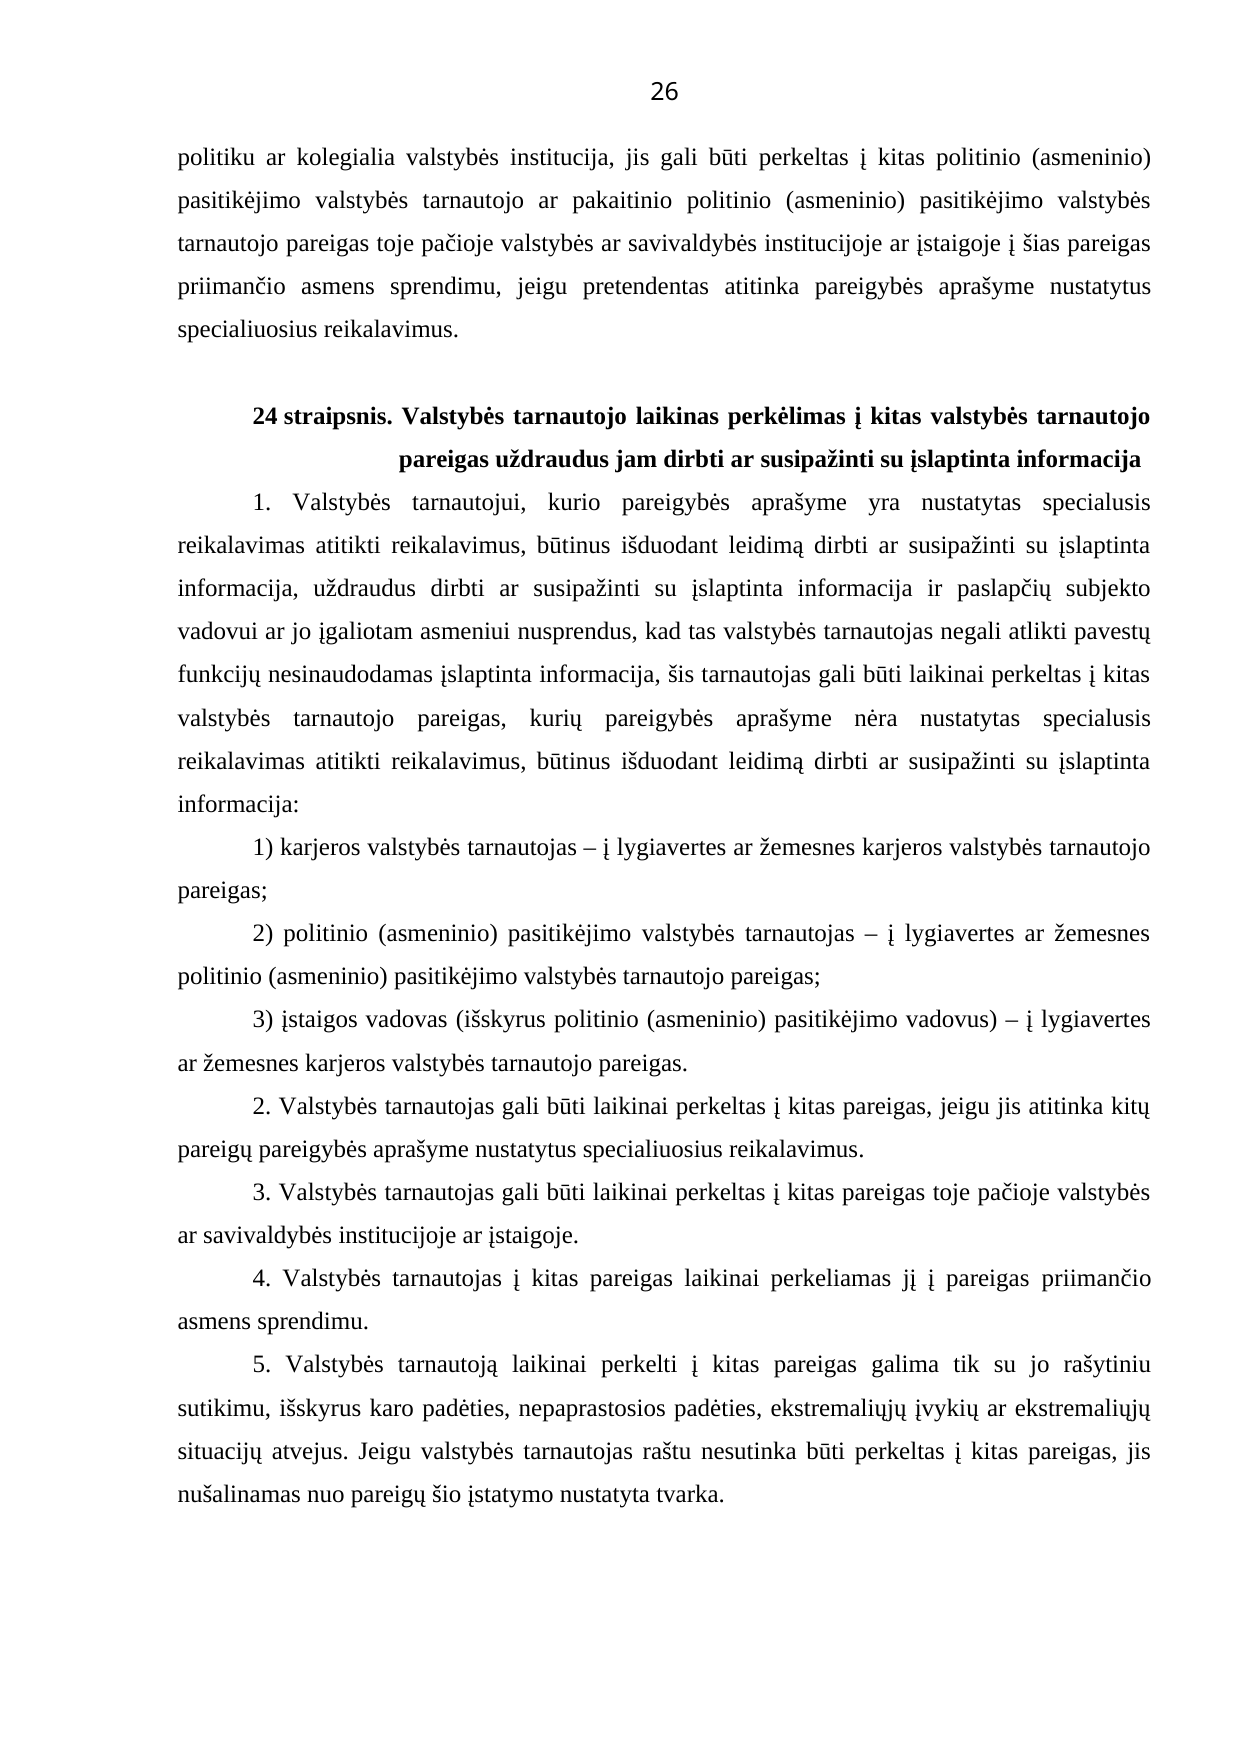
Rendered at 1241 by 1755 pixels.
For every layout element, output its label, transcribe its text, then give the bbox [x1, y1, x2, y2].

text 4. Valstybės tarnautojas į kitas pareigas laikinai perkeliamas jį į pareigas priimančio asmens sprendimu. [177, 1263, 1152, 1335]
text 5. Valstybės tarnautoją laikinai perkelti į kitas pareigas galima tik su jo rašytiniu sutikimu, išskyrus karo padėties, nepaprastosios padėties, ekstremaliųjų įvykių ar ekstremaliųjų situacijų atvejus. Jeigu valstybės tarnautojas raštu nesutinka būti perkeltas į kitas pareigas, jis nušalinamas nuo pareigų šio įstatymo nustatyta tvarka. [177, 1349, 1152, 1508]
text politiku ar kolegialia valstybės institucija, jis gali būti perkeltas į kitas politinio (asmeninio) pasitikėjimo valstybės tarnautojo ar pakaitinio politinio (asmeninio) pasitikėjimo valstybės tarnautojo pareigas toje pačioje valstybės ar savivaldybės institucijoje ar įstaigoje į šias pareigas priimančio asmens sprendimu, jeigu pretendentas atitinka pareigybės aprašyme nustatytus specialiuosius reikalavimus. [177, 142, 1152, 343]
text 3) įstaigos vadovas (išskyrus politinio (asmeninio) pasitikėjimo vadovus) – į lygiavertes ar žemesnes karjeros valstybės tarnautojo pareigas. [177, 1004, 1152, 1076]
text 3. Valstybės tarnautojas gali būti laikinai perkeltas į kitas pareigas toje pačioje valstybės ar savivaldybės institucijoje ar įstaigoje. [177, 1177, 1152, 1249]
text 1. Valstybės tarnautojui, kurio pareigybės aprašyme yra nustatytas specialusis reikalavimas atitikti reikalavimus, būtinus išduodant leidimą dirbti ar susipažinti su įslaptinta informacija, uždraudus dirbti ar susipažinti su įslaptinta informacija ir paslapčių subjekto vadovui ar jo įgaliotam asmeniui nusprendus, kad tas valstybės tarnautojas negali atlikti pavestų funkcijų nesinaudodamas įslaptinta informacija, šis tarnautojas gali būti laikinai perkeltas į kitas valstybės tarnautojo pareigas, kurių pareigybės aprašyme nėra nustatytas specialusis reikalavimas atitikti reikalavimus, būtinus išduodant leidimą dirbti ar susipažinti su įslaptinta informacija: [177, 487, 1152, 818]
text 1) karjeros valstybės tarnautojas – į lygiavertes ar žemesnes karjeros valstybės tarnautojo pareigas; [177, 832, 1152, 904]
text 24 straipsnis. Valstybės tarnautojo laikinas perkėlimas į kitas valstybės tarnautojo pareigas uždraudus jam dirbti ar susipažinti su įslaptinta informacija [252, 401, 1152, 473]
text 2. Valstybės tarnautojas gali būti laikinai perkeltas į kitas pareigas, jeigu jis atitinka kitų pareigų pareigybės aprašyme nustatytus specialiuosius reikalavimus. [177, 1091, 1152, 1163]
text 2) politinio (asmeninio) pasitikėjimo valstybės tarnautojas – į lygiavertes ar žemesnes politinio (asmeninio) pasitikėjimo valstybės tarnautojo pareigas; [177, 918, 1152, 990]
